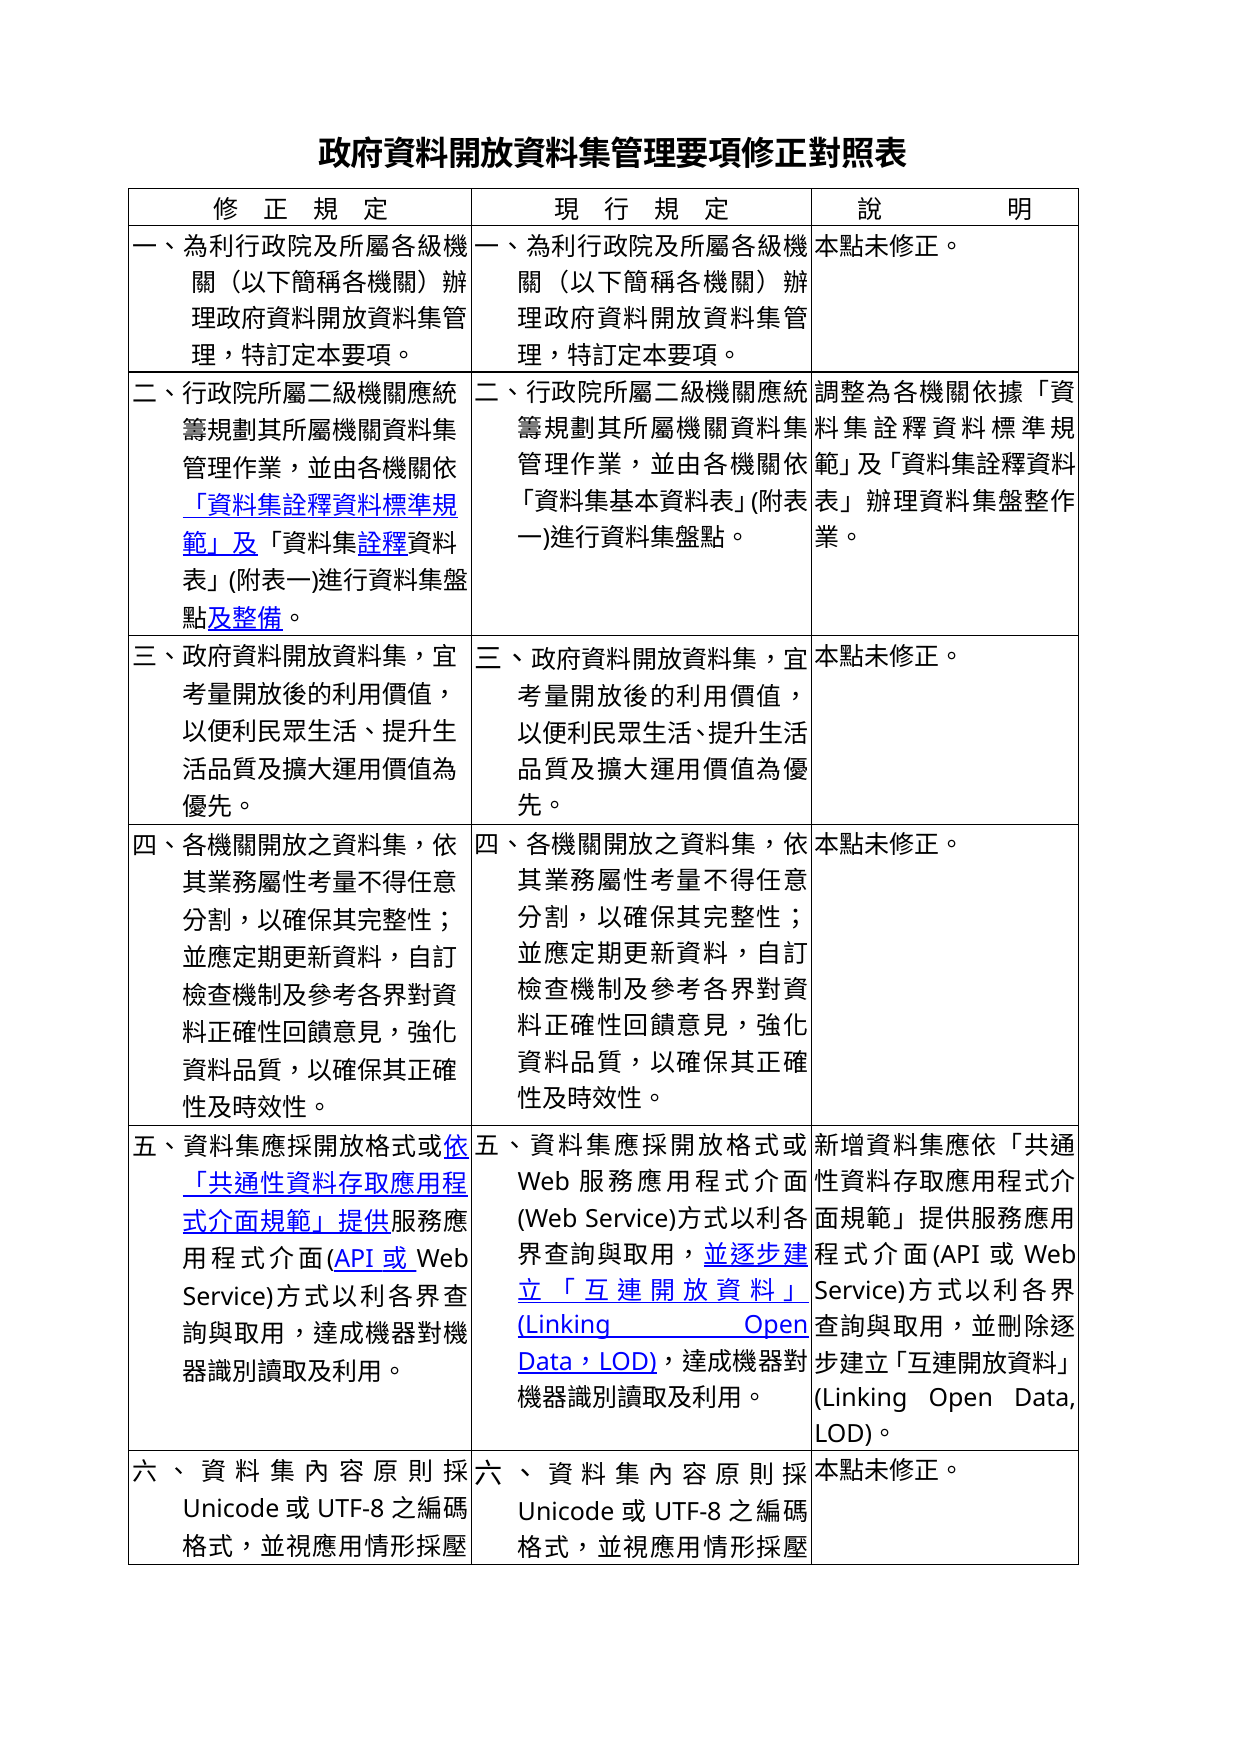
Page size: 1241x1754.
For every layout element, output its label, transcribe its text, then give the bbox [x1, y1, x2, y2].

table_cell 二、行政院所屬二級機關應統籌規劃其所屬機關資料集管理作業，並由各機關依「資料集基本資料表」(附表一)進行資料集盤點。 [472, 373, 811, 635]
table_cell 二、行政院所屬二級機關應統籌規劃其所屬機關資料集管理作業，並由各機關依「資料集詮釋資料標準規範」及「資料集詮釋資料表」(附表一)進行資料集盤點及整備。 [129, 373, 471, 635]
table_cell 本點未修正。 [812, 825, 1078, 1124]
table_cell 新增資料集應依「共通性資料存取應用程式介面規範」提供服務應用程式介面(API或Web Service)方式以利各界查詢與取用，並刪除逐步建立「互連開放資料」(Linking Open Data, LOD)。 [812, 1126, 1078, 1450]
table_cell 三、政府資料開放資料集，宜考量開放後的利用價值，以便利民眾生活、提升生活品質及擴大運用價值為優先。 [472, 636, 811, 823]
text 政府資料開放資料集管理要項修正對照表 [133, 113, 1092, 188]
table_cell 六、資料集內容原則採Unicode或UTF-8之編碼格式，並視應用情形採壓 [129, 1451, 471, 1564]
table_header 現 行 規 定 [472, 189, 811, 225]
table_cell 本點未修正。 [812, 1451, 1078, 1564]
table_cell 三、政府資料開放資料集，宜考量開放後的利用價值，以便利民眾生活、提升生活品質及擴大運用價值為優先。 [129, 636, 471, 823]
table_cell 六、資料集內容原則採Unicode或UTF-8之編碼格式，並視應用情形採壓 [472, 1451, 811, 1564]
table_cell 四、各機關開放之資料集，依其業務屬性考量不得任意分割，以確保其完整性；並應定期更新資料，自訂檢查機制及參考各界對資料正確性回饋意見，強化資料品質，以確保其正確性及時效性。 [472, 825, 811, 1124]
table_cell 調整為各機關依據「資料集詮釋資料標準規範」及「資料集詮釋資料表」辦理資料集盤整作業。 [812, 373, 1078, 635]
table_cell 一、為利行政院及所屬各級機關（以下簡稱各機關）辦理政府資料開放資料集管理，特訂定本要項。 [472, 226, 811, 371]
table_cell 本點未修正。 [812, 636, 1078, 823]
table_cell 四、各機關開放之資料集，依其業務屬性考量不得任意分割，以確保其完整性；並應定期更新資料，自訂檢查機制及參考各界對資料正確性回饋意見，強化資料品質，以確保其正確性及時效性。 [129, 825, 471, 1124]
table_cell 本點未修正。 [812, 226, 1078, 371]
table_cell 五、資料集應採開放格式或Web服務應用程式介面(Web Service)方式以利各界查詢與取用，並逐步建立「互連開放資料」(Linking Open Data，LOD)，達成機器對機器識別讀取及利用。 [472, 1126, 811, 1450]
table_cell 一、為利行政院及所屬各級機關（以下簡稱各機關）辦理政府資料開放資料集管理，特訂定本要項。 [129, 226, 471, 371]
table_header 修 正 規 定 [129, 189, 471, 225]
table_header 說 明 [812, 189, 1078, 225]
table_cell 五、資料集應採開放格式或依「共通性資料存取應用程式介面規範」提供服務應用程式介面(API或Web Service)方式以利各界查詢與取用，達成機器對機器識別讀取及利用。 [129, 1126, 471, 1450]
